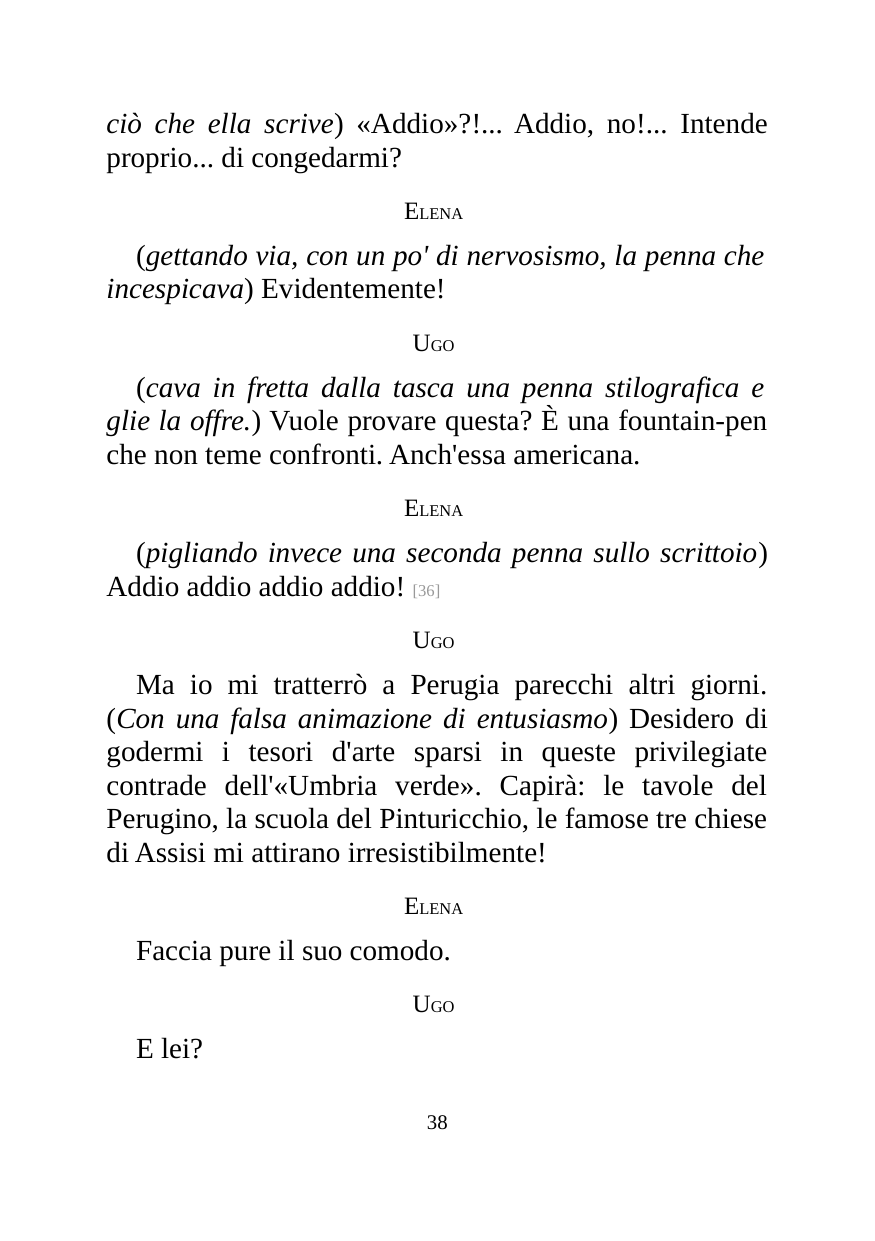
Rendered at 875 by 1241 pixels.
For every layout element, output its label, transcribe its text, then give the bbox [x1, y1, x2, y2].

text Ugo [106, 621, 768, 655]
text Ugo [106, 324, 768, 357]
text ciò che ella scrive) «Addio»?!... Addio, no!... Intende proprio... di congedarmi? [106, 106, 768, 173]
text (pigliando invece una seconda penna sullo scrittoio) Addio addio addio addio! [36] [106, 535, 768, 602]
text Faccia pure il suo comodo. [106, 933, 768, 967]
text Ma io mi tratterrò a Perugia parecchi altri giorni. (Con una falsa animazione di entusiasmo) Desidero di godermi i tesori d'arte sparsi in queste privilegiate contrade dell'«Umbria verde». Capirà: le tavole del Perugino, la scuola del Pinturicchio, le famose tre chiese di Assisi mi attirano irresistibilmente! [106, 667, 768, 868]
text Elena [106, 489, 768, 523]
text Elena [106, 192, 768, 226]
text (gettando via, con un po' di nervosismo, la penna che incespicava) Evidentemente! [106, 238, 768, 305]
text Elena [106, 887, 768, 921]
text E lei? [106, 1032, 768, 1065]
text (cava in fretta dalla tasca una penna stilografica e glie la offre.) Vuole provare questa? È una fountain-pen che non teme confronti. Anch'essa americana. [106, 370, 768, 471]
text Ugo [106, 986, 768, 1019]
